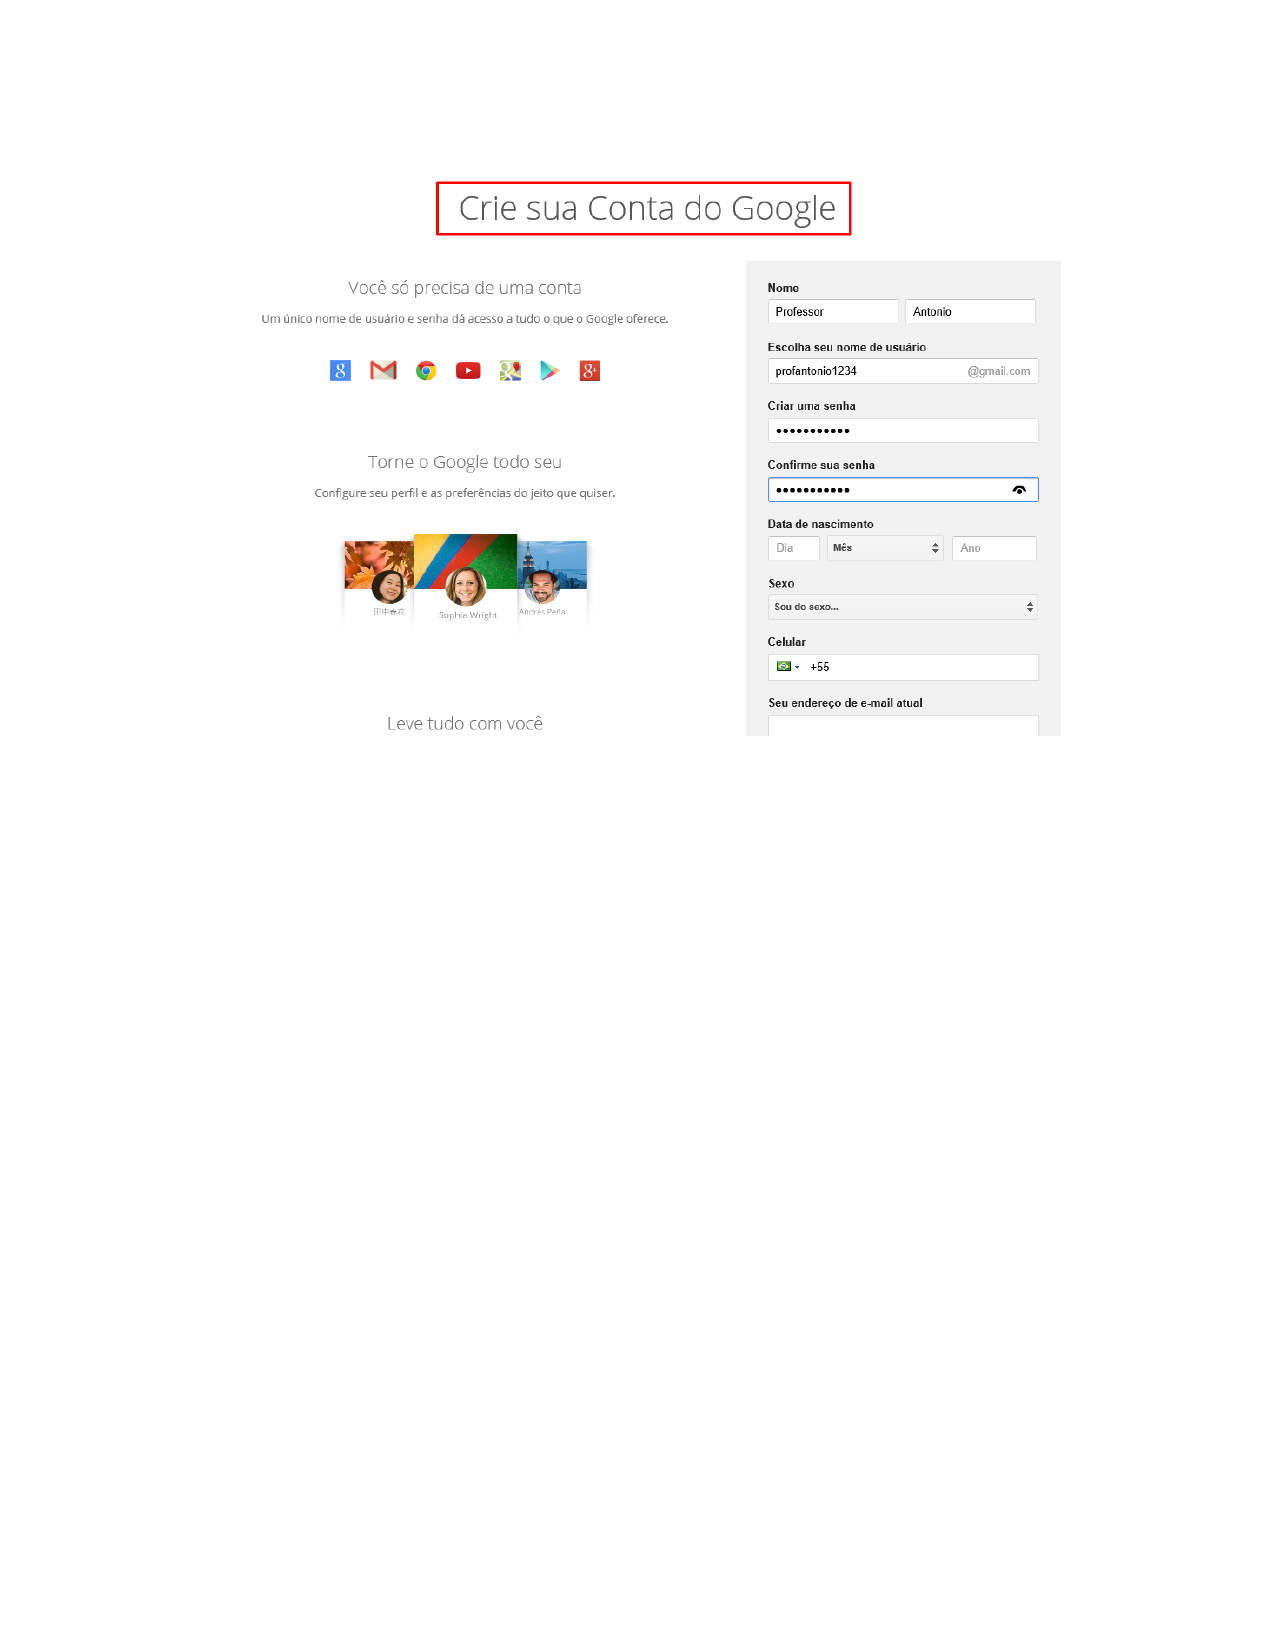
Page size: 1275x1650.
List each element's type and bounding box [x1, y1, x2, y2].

picture [168, 168, 1144, 736]
